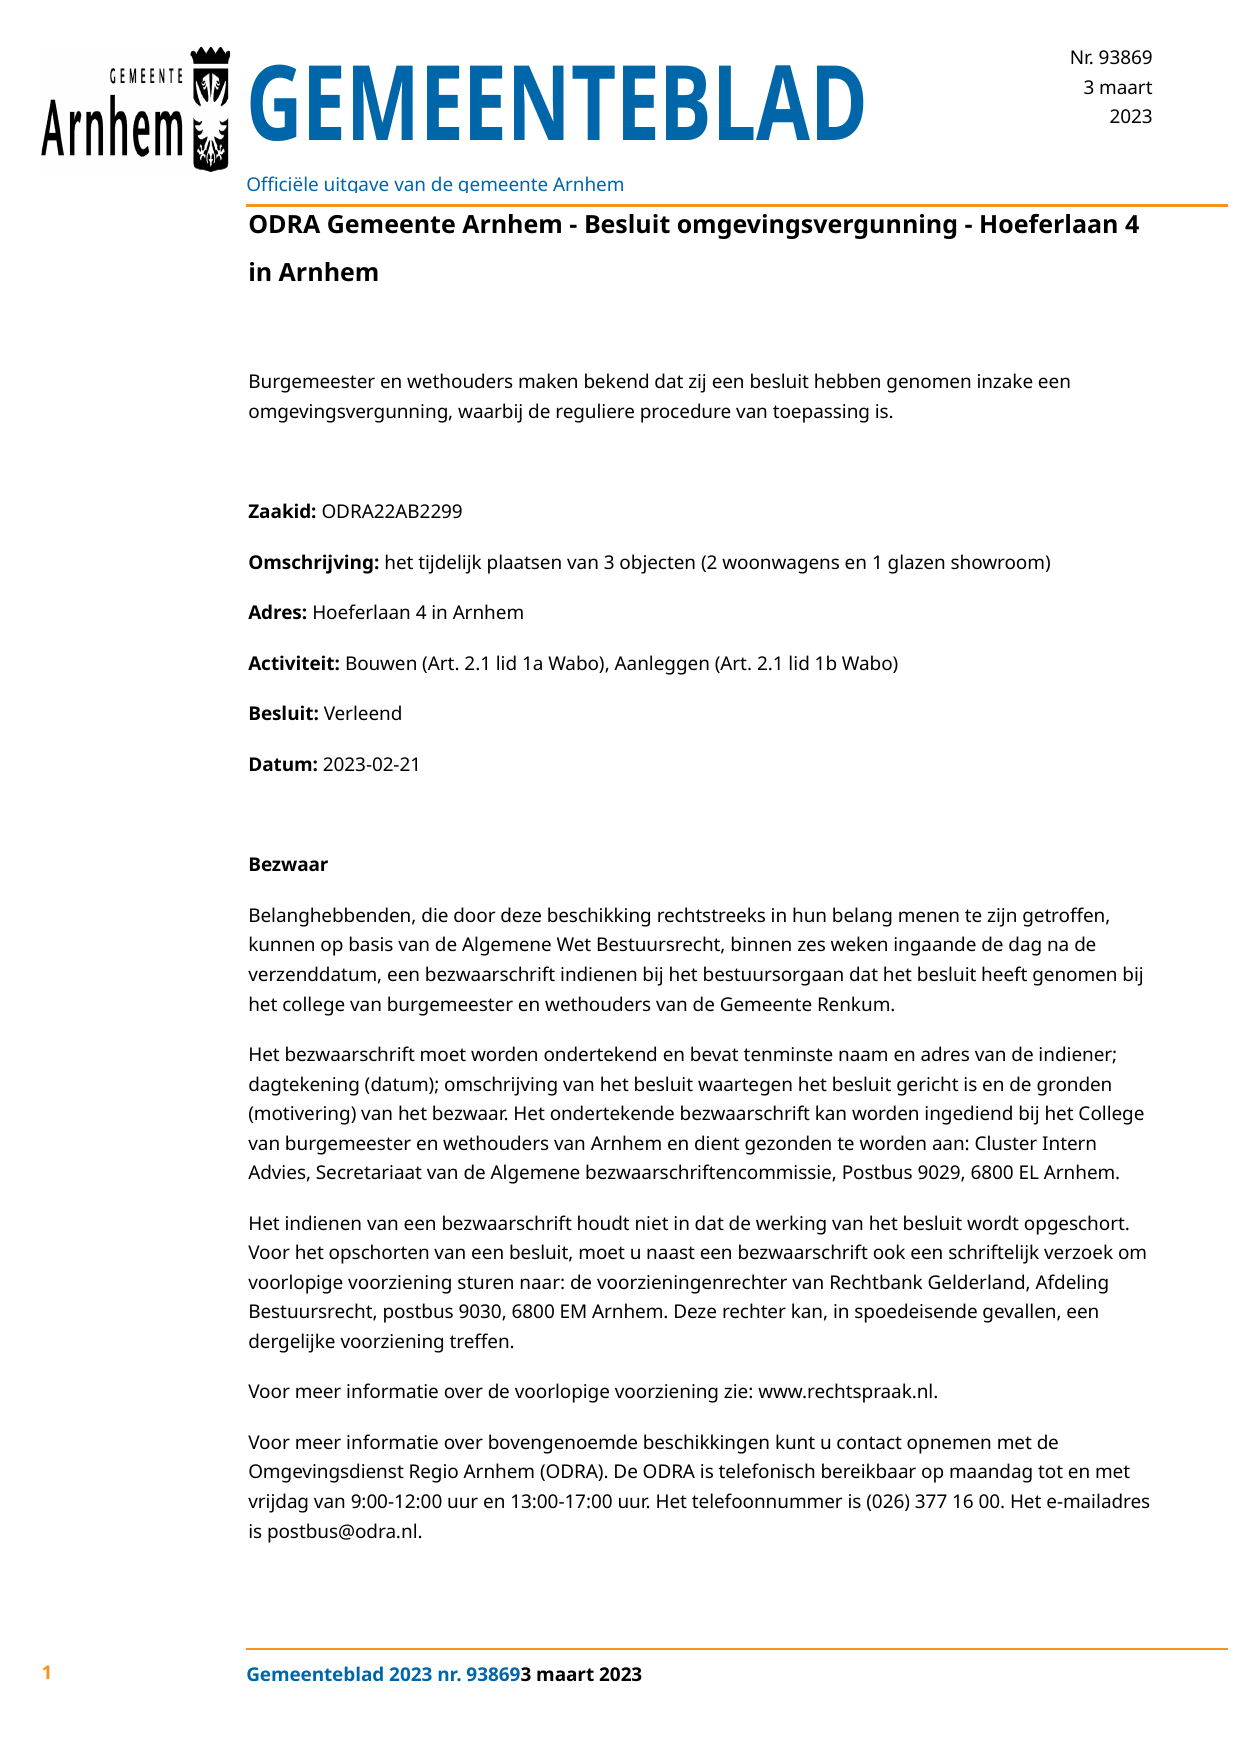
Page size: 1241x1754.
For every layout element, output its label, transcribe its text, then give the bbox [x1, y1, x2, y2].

text Het bezwaarschrift moet worden ondertekend en bevat tenminste naam en adres van de indiener; dagtekening (datum); omschrijving van het besluit waartegen het besluit gericht is en de gronden (motivering) van het bezwaar. Het ondertekende bezwaarschrift kan worden ingediend bij het College van burgemeester en wethouders van Arnhem en dient gezonden te worden aan: Cluster Intern Advies, Secretariaat van de Algemene bezwaarschriftencommissie, Postbus 9029, 6800 EL Arnhem. [248, 1041, 1152, 1185]
text ODRA Gemeente Arnhem - Besluit omgevingsvergunning - Hoeferlaan 4 in Arnhem [248, 207, 1152, 288]
text Omschrijving: het tijdelijk plaatsen van 3 objecten (2 woonwagens en 1 glazen showroom) [248, 549, 1152, 575]
text Burgemeester en wethouders maken bekend dat zij een besluit hebben genomen inzake een omgevingsvergunning, waarbij de reguliere procedure van toepassing is. [248, 368, 1152, 424]
text Besluit: Verleend [248, 700, 1152, 726]
picture [41, 47, 231, 172]
text Zaakid: ODRA22AB2299 [248, 499, 1152, 524]
text Het indienen van een bezwaarschrift houdt niet in dat de werking van het besluit wordt opgeschort. Voor het opschorten van een besluit, moet u naast een bezwaarschrift ook een schriftelijk verzoek om voorlopige voorziening sturen naar: de voorzieningenrechter van Rechtbank Gelderland, Afdeling Bestuursrecht, postbus 9030, 6800 EM Arnhem. Deze rechter kan, in spoedeisende gevallen, een dergelijke voorziening treffen. [248, 1210, 1152, 1354]
text Activiteit: Bouwen (Art. 2.1 lid 1a Wabo), Aanleggen (Art. 2.1 lid 1b Wabo) [248, 650, 1152, 676]
text Belanghebbenden, die door deze beschikking rechtstreeks in hun belang menen te zijn getroffen, kunnen op basis van de Algemene Wet Bestuursrecht, binnen zes weken ingaande de dag na de verzenddatum, een bezwaarschrift indienen bij het bestuursorgaan dat het besluit heeft genomen bij het college van burgemeester en wethouders van de Gemeente Renkum. [248, 902, 1152, 1017]
text Voor meer informatie over de voorlopige voorziening zie: www.rechtspraak.nl. [248, 1379, 1152, 1404]
text Datum: 2023-02-21 [248, 751, 1152, 777]
text Voor meer informatie over bovengenoemde beschikkingen kunt u contact opnemen met de Omgevingsdienst Regio Arnhem (ODRA). De ODRA is telefonisch bereikbaar op maandag tot en met vrijdag van 9:00-12:00 uur en 13:00-17:00 uur. Het telefoonnummer is (026) 377 16 00. Het e-mailadres is postbus@odra.nl. [248, 1429, 1152, 1544]
text Adres: Hoeferlaan 4 in Arnhem [248, 599, 1152, 625]
text Bezwaar [248, 852, 1152, 877]
